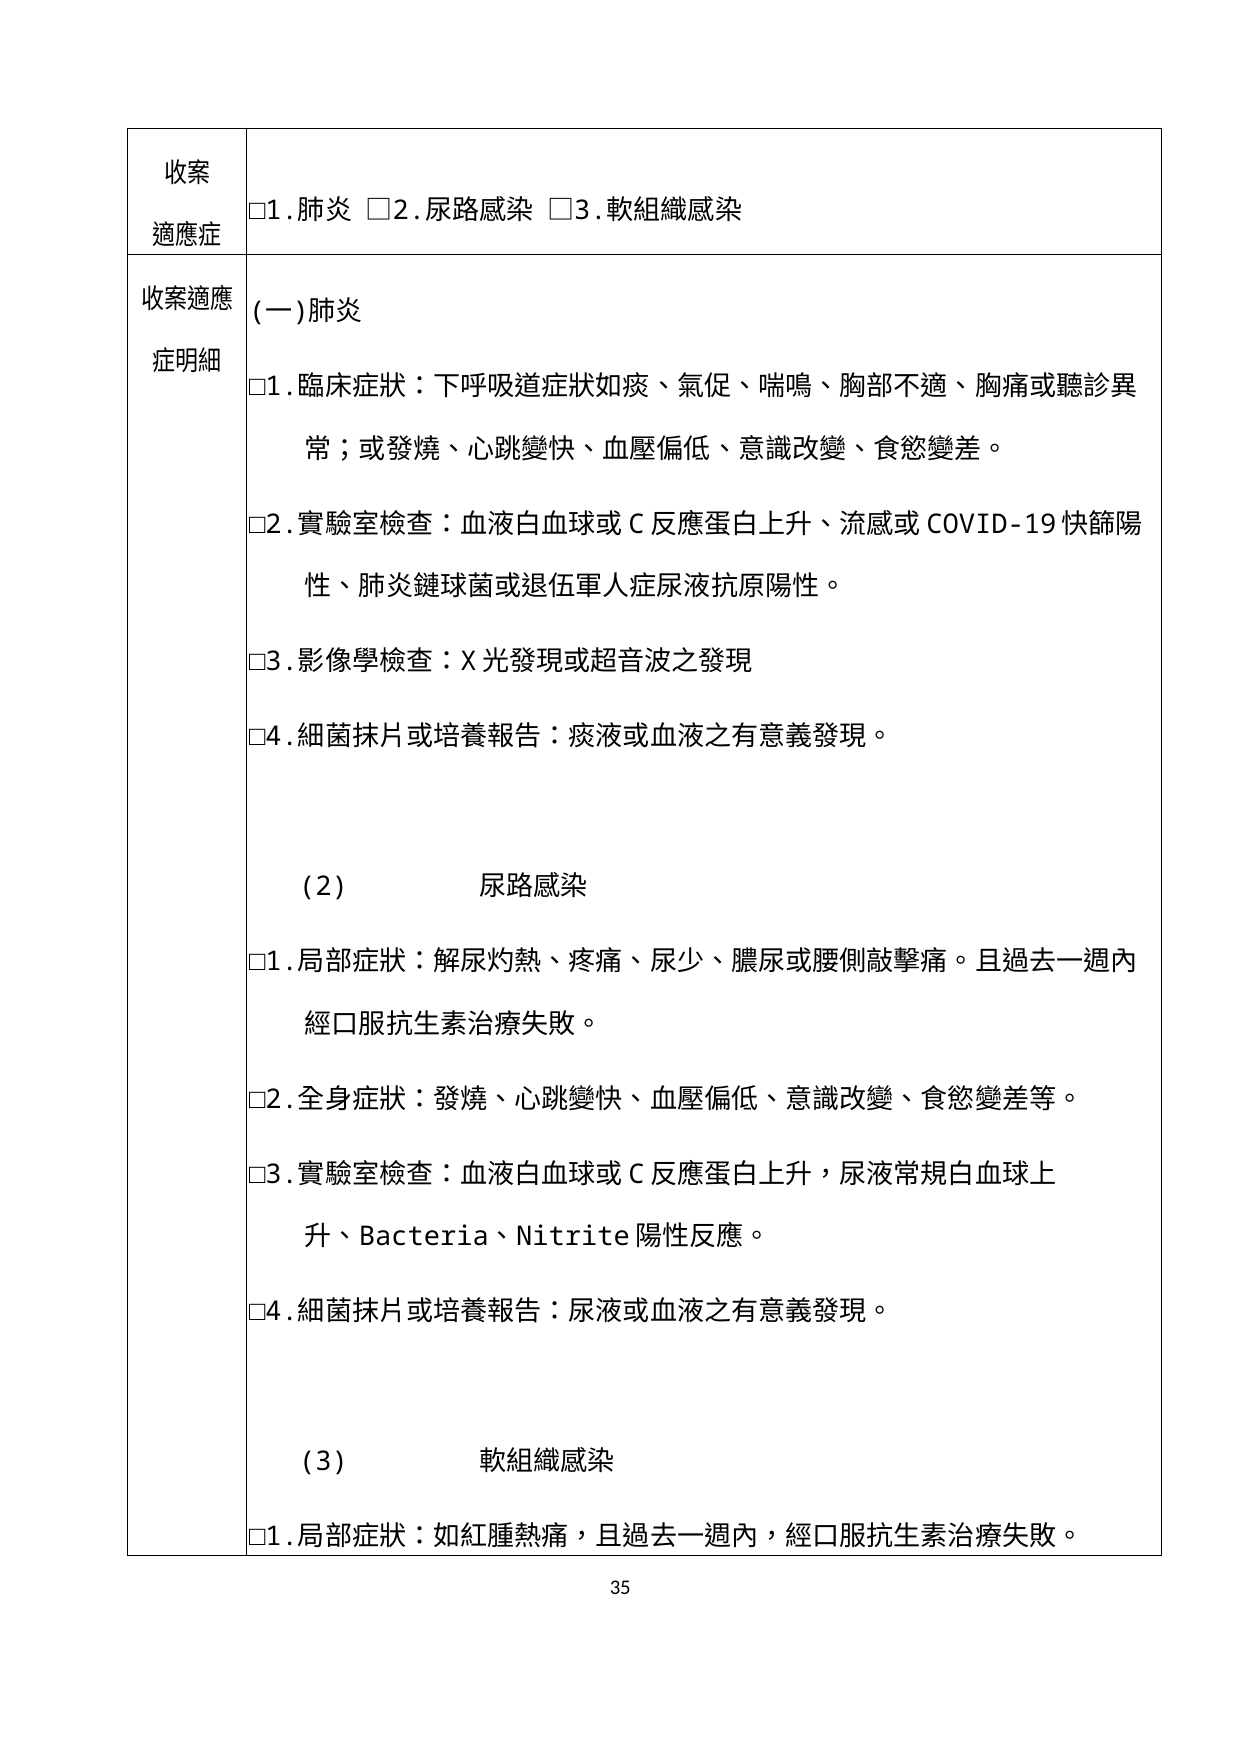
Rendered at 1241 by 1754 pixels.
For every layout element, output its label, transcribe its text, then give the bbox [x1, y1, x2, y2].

table_cell 收案 適應症 [128, 129, 246, 253]
table_cell 收案適應症明細 [128, 255, 246, 1554]
table_cell (一)肺炎 □1.臨床症狀：下呼吸道症狀如痰、氣促、喘鳴、胸部不適、胸痛或聽診異常；或發燒、心跳變快、血壓偏低、意識改變、食慾變差。 □2.實驗室檢查：血液白血球或C反應蛋白上升、流感或COVID-19快篩陽性、肺炎鏈球菌或退伍軍人症尿液抗原陽性。 □3.影像學檢查：X光發現或超音波之發現 □4.細菌抹片或培養報告：痰液或血液之有意義發現。 尿路感染 □1.局部症狀：解尿灼熱、疼痛、尿少、膿尿或腰側敲擊痛。且過去一週內經口服抗生素治療失敗。 □2.全身症狀：發燒、心跳變快、血壓偏低、意識改變、食慾變差等。 □3.實驗室檢查：血液白血球或C反應蛋白上升，尿液常規白血球上升、Bacteria、Nitrite陽性反應。 □4.細菌抹片或培養報告：尿液或血液之有意義發現。 軟組織感染 □1.局部症狀：如紅腫熱痛，且過去一週內，經口服抗生素治療失敗。 [247, 255, 1161, 1554]
table_cell □1.肺炎 □2.尿路感染 □3.軟組織感染 [247, 129, 1161, 253]
